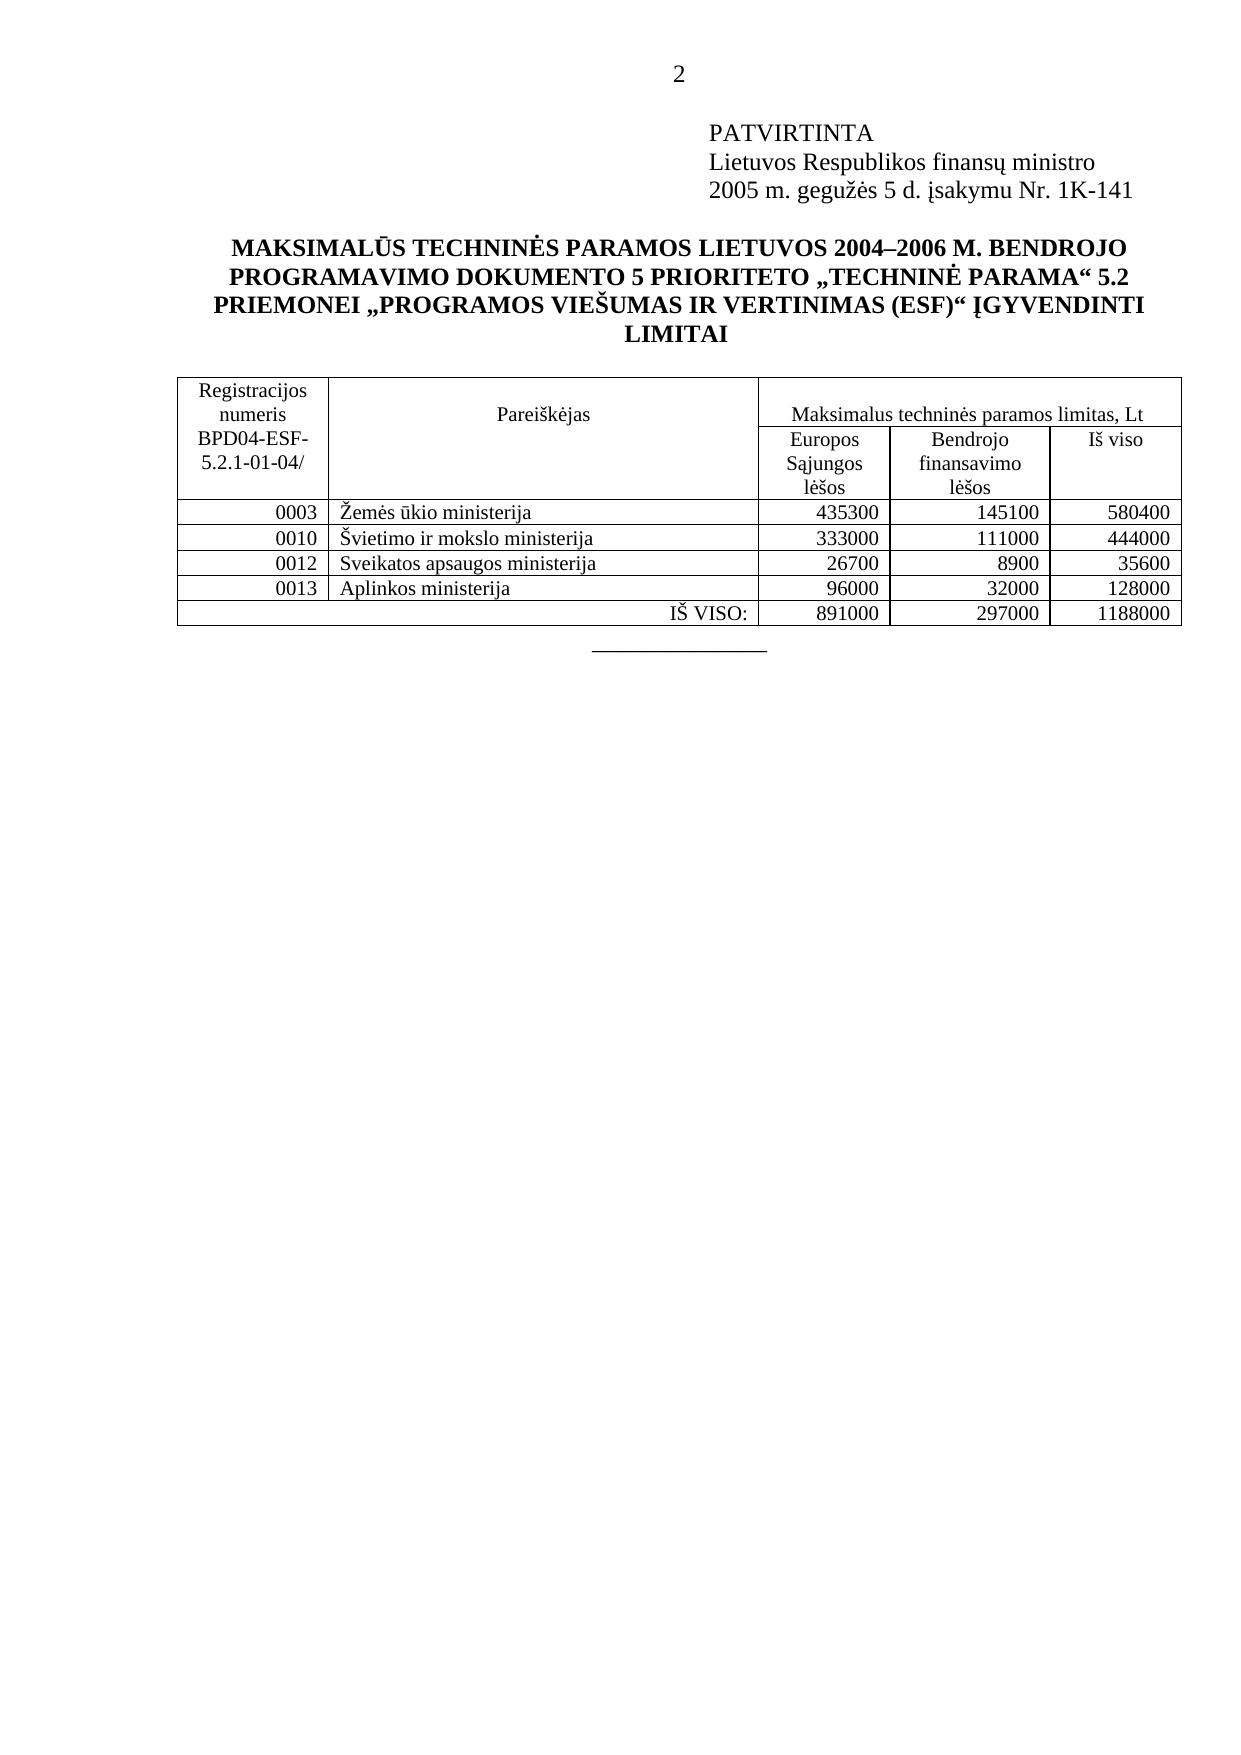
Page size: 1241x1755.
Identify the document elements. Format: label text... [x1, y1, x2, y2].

text 2005 m. gegužės 5 d. įsakymu Nr. 1K-141 [177, 176, 1181, 204]
text PATVIRTINTA [177, 118, 1181, 147]
text Lietuvos Respublikos finansų ministro [177, 147, 1181, 176]
table_cell 0013 [178, 576, 328, 600]
table_cell 1188000 [1051, 601, 1181, 625]
table_cell 35600 [1051, 551, 1181, 574]
table_header Registracijos numeris BPD04-ESF-5.2.1-01-04/ [178, 378, 328, 499]
table_cell Iš viso [1051, 427, 1181, 499]
table_cell 580400 [1051, 500, 1181, 524]
table_cell 128000 [1051, 576, 1181, 600]
table_cell 96000 [759, 576, 889, 600]
table_cell 111000 [891, 525, 1049, 549]
table_cell Aplinkos ministerija [329, 576, 758, 600]
table_cell 891000 [759, 601, 889, 625]
table_cell 444000 [1051, 525, 1181, 549]
table_header Maksimalus techninės paramos limitas, Lt [759, 378, 1181, 426]
table_cell Bendrojo finansavimo lėšos [891, 427, 1049, 499]
table_cell 0003 [178, 500, 328, 524]
table_cell 435300 [759, 500, 889, 524]
table_cell 26700 [759, 551, 889, 574]
table_cell 0012 [178, 551, 328, 574]
table_cell IŠ VISO: [178, 601, 758, 625]
table_cell 8900 [891, 551, 1049, 574]
table_cell 333000 [759, 525, 889, 549]
table_cell Švietimo ir mokslo ministerija [329, 525, 758, 549]
table_cell Žemės ūkio ministerija [329, 500, 758, 524]
text ______________ [177, 626, 1181, 654]
table_cell 32000 [891, 576, 1049, 600]
table_cell 297000 [891, 601, 1049, 625]
table_cell 0010 [178, 525, 328, 549]
table_header Pareiškėjas [329, 378, 758, 499]
table_cell Europos Sąjungos lėšos [759, 427, 889, 499]
text MAKSIMALŪS TECHNINĖS PARAMOS Lietuvos 2004–2006 m. bendrojo programavimo dokumento 5 prioriteto „Techninė parama“ 5.2 priemonei „Programos viešumas ir vertinimas (EsF)“ įgyvendinti limitai [177, 233, 1181, 348]
table_cell Sveikatos apsaugos ministerija [329, 551, 758, 574]
table_cell 145100 [891, 500, 1049, 524]
